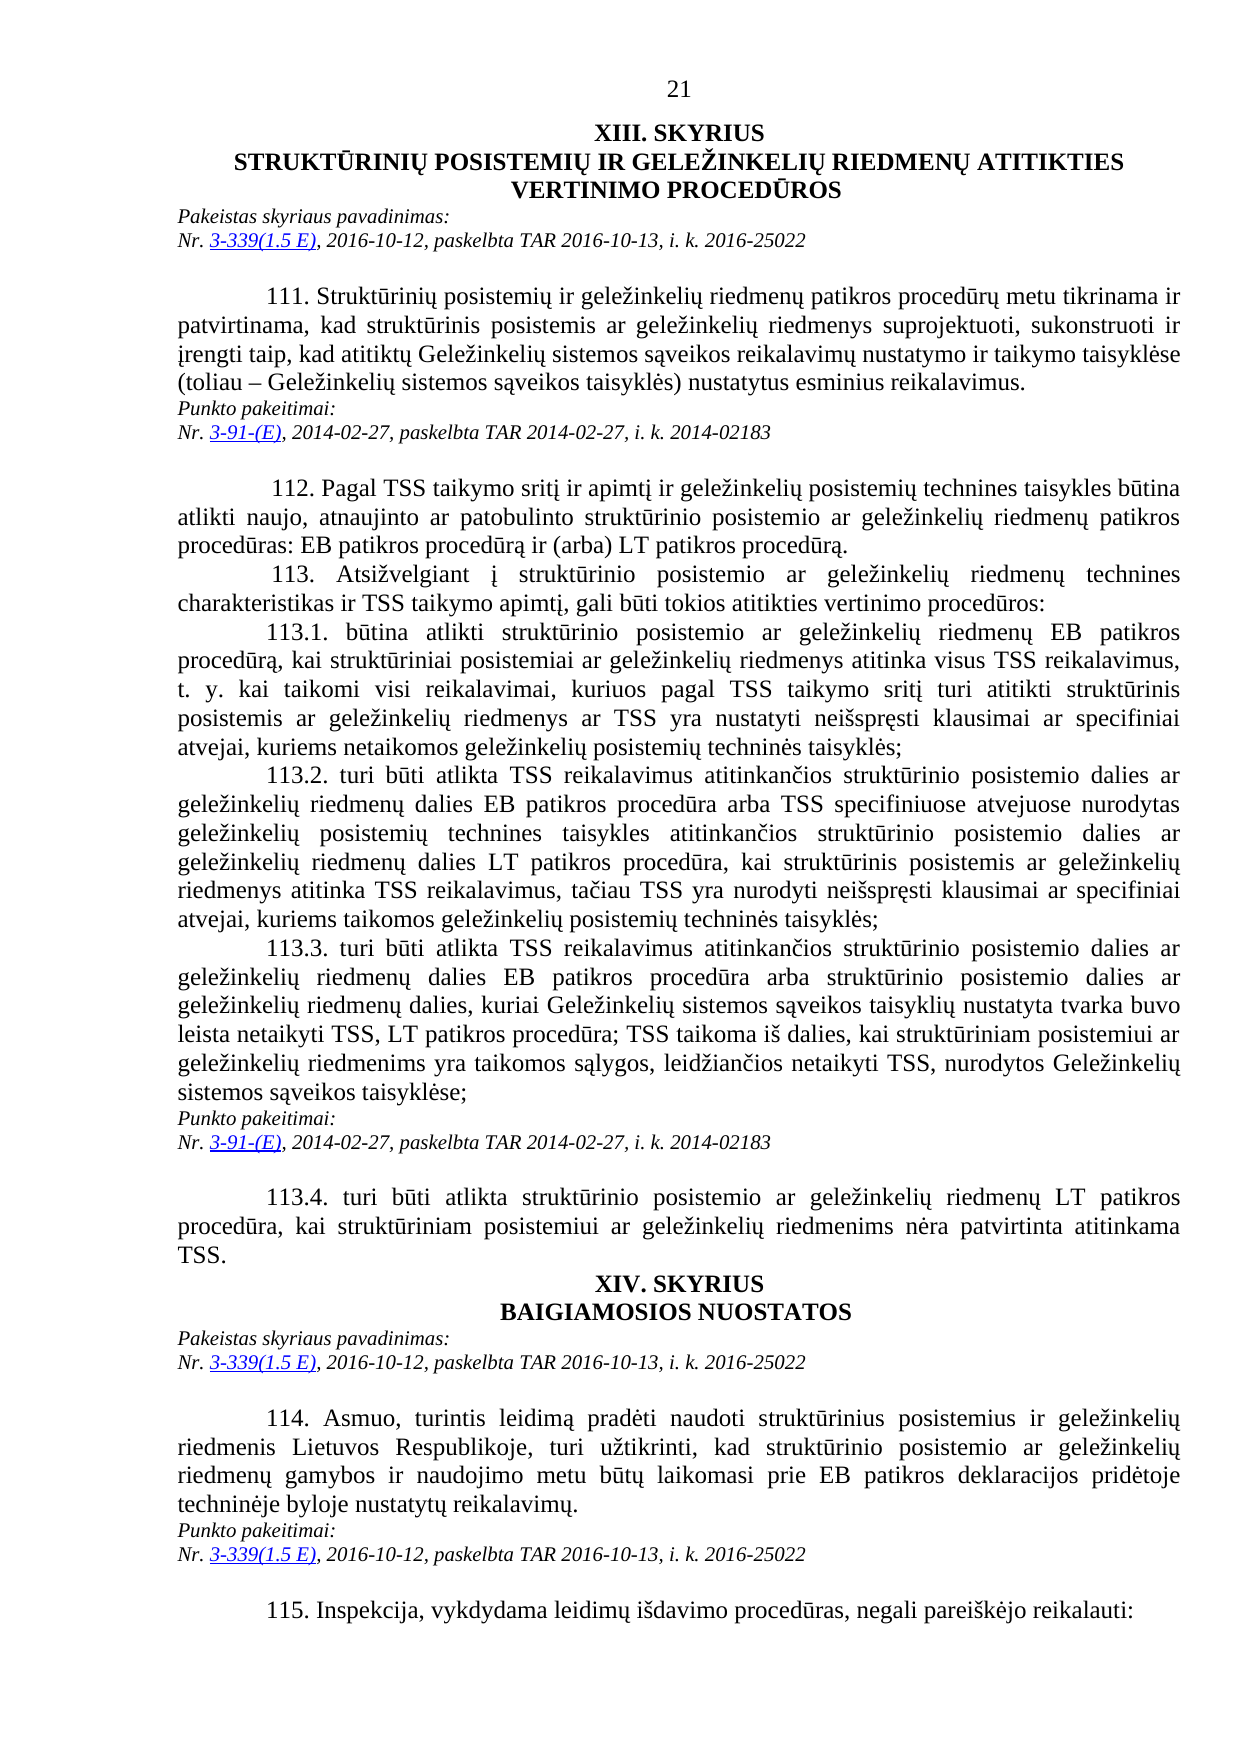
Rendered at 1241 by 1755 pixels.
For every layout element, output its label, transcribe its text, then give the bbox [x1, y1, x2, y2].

text XIV. skyrius [177, 1269, 1181, 1297]
text 113.1. būtina atlikti struktūrinio posistemio ar geležinkelių riedmenų EB patikros procedūrą, kai struktūriniai posistemiai ar geležinkelių riedmenys atitinka visus TSS reikalavimus, t. y. kai taikomi visi reikalavimai, kuriuos pagal TSS taikymo sritį turi atitikti struktūrinis posistemis ar geležinkelių riedmenys ar TSS yra nustatyti neišspręsti klausimai ar specifiniai atvejai, kuriems netaikomos geležinkelių posistemių techninės taisyklės; [177, 617, 1181, 761]
text 115. Inspekcija, vykdydama leidimų išdavimo procedūras, negali pareiškėjo reikalauti: [177, 1595, 1181, 1624]
text Nr. 3-339(1.5 E), 2016-10-12, paskelbta TAR 2016-10-13, i. k. 2016-25022 [177, 1542, 1181, 1566]
text 113. Atsižvelgiant į struktūrinio posistemio ar geležinkelių riedmenų technines charakteristikas ir TSS taikymo apimtį, gali būti tokios atitikties vertinimo procedūros: [177, 559, 1181, 617]
text 112. Pagal TSS taikymo sritį ir apimtį ir geležinkelių posistemių technines taisykles būtina atlikti naujo, atnaujinto ar patobulinto struktūrinio posistemio ar geležinkelių riedmenų patikros procedūras: EB patikros procedūrą ir (arba) LT patikros procedūrą. [177, 473, 1181, 559]
text Punkto pakeitimai: [177, 1106, 1181, 1130]
text Pakeistas skyriaus pavadinimas: [177, 1326, 1181, 1350]
text 114. Asmuo, turintis leidimą pradėti naudoti struktūrinius posistemius ir geležinkelių riedmenis Lietuvos Respublikoje, turi užtikrinti, kad struktūrinio posistemio ar geležinkelių riedmenų gamybos ir naudojimo metu būtų laikomasi prie EB patikros deklaracijos pridėtoje techninėje byloje nustatytų reikalavimų. [177, 1403, 1181, 1518]
text 113.4. turi būti atlikta struktūrinio posistemio ar geležinkelių riedmenų LT patikros procedūra, kai struktūriniam posistemiui ar geležinkelių riedmenims nėra patvirtinta atitinkama TSS. [177, 1182, 1181, 1269]
text 113.2. turi būti atlikta TSS reikalavimus atitinkančios struktūrinio posistemio dalies ar geležinkelių riedmenų dalies EB patikros procedūra arba TSS specifiniuose atvejuose nurodytas geležinkelių posistemių technines taisykles atitinkančios struktūrinio posistemio dalies ar geležinkelių riedmenų dalies LT patikros procedūra, kai struktūrinis posistemis ar geležinkelių riedmenys atitinka TSS reikalavimus, tačiau TSS yra nurodyti neišspręsti klausimai ar specifiniai atvejai, kuriems taikomos geležinkelių posistemių techninės taisyklės; [177, 761, 1181, 933]
text XIII. skyrius [177, 118, 1181, 147]
text BAIGIAMOSIOS NUOSTATOS [177, 1297, 1181, 1326]
text 111. Struktūrinių posistemių ir geležinkelių riedmenų patikros procedūrų metu tikrinama ir patvirtinama, kad struktūrinis posistemis ar geležinkelių riedmenys suprojektuoti, sukonstruoti ir įrengti taip, kad atitiktų Geležinkelių sistemos sąveikos reikalavimų nustatymo ir taikymo taisyklėse (toliau – Geležinkelių sistemos sąveikos taisyklės) nustatytus esminius reikalavimus. [177, 281, 1181, 396]
text Pakeistas skyriaus pavadinimas: [177, 204, 1181, 228]
text Punkto pakeitimai: [177, 1518, 1181, 1542]
text Nr. 3-91-(E), 2014-02-27, paskelbta TAR 2014-02-27, i. k. 2014-02183 [177, 1130, 1181, 1154]
text Punkto pakeitimai: [177, 396, 1181, 420]
text Nr. 3-91-(E), 2014-02-27, paskelbta TAR 2014-02-27, i. k. 2014-02183 [177, 420, 1181, 444]
text Nr. 3-339(1.5 E), 2016-10-12, paskelbta TAR 2016-10-13, i. k. 2016-25022 [177, 1350, 1181, 1374]
text STRUKTŪRINIŲ POSISTEMIŲ IR GELEŽINKELIŲ RIEDMENŲ ATITIKTIES VERTINIMO PROCEDŪROS [177, 147, 1181, 204]
text 113.3. turi būti atlikta TSS reikalavimus atitinkančios struktūrinio posistemio dalies ar geležinkelių riedmenų dalies EB patikros procedūra arba struktūrinio posistemio dalies ar geležinkelių riedmenų dalies, kuriai Geležinkelių sistemos sąveikos taisyklių nustatyta tvarka buvo leista netaikyti TSS, LT patikros procedūra; TSS taikoma iš dalies, kai struktūriniam posistemiui ar geležinkelių riedmenims yra taikomos sąlygos, leidžiančios netaikyti TSS, nurodytos Geležinkelių sistemos sąveikos taisyklėse; [177, 933, 1181, 1106]
text Nr. 3-339(1.5 E), 2016-10-12, paskelbta TAR 2016-10-13, i. k. 2016-25022 [177, 228, 1181, 252]
